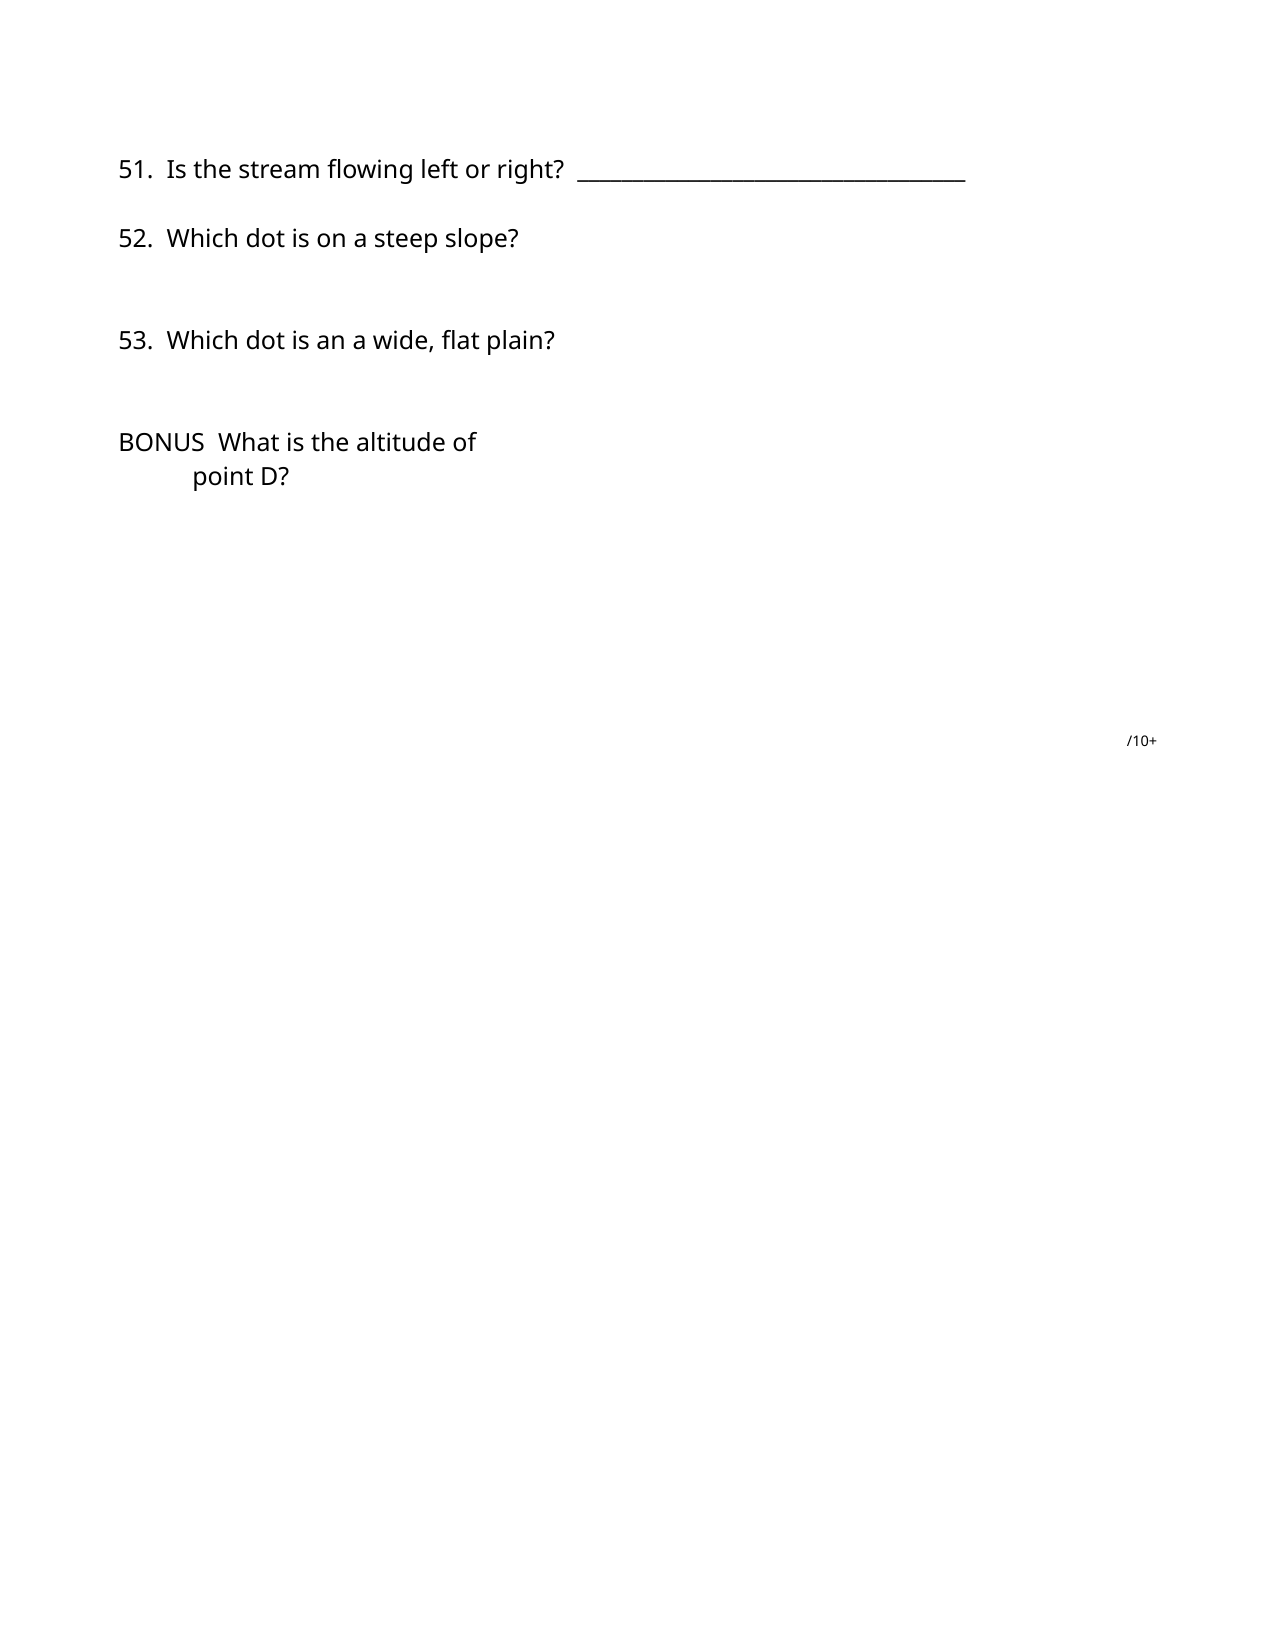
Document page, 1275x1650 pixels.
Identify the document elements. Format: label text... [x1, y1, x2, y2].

text 51. Is the stream flowing left or right? ___________________________________ [118, 152, 1157, 186]
text BONUS What is the altitude of [118, 425, 1157, 459]
text 53. Which dot is an a wide, flat plain? [118, 322, 1157, 357]
text 52. Which dot is on a steep slope? [118, 220, 1157, 254]
text /10+ [118, 731, 1157, 751]
text point D? [118, 459, 1157, 493]
